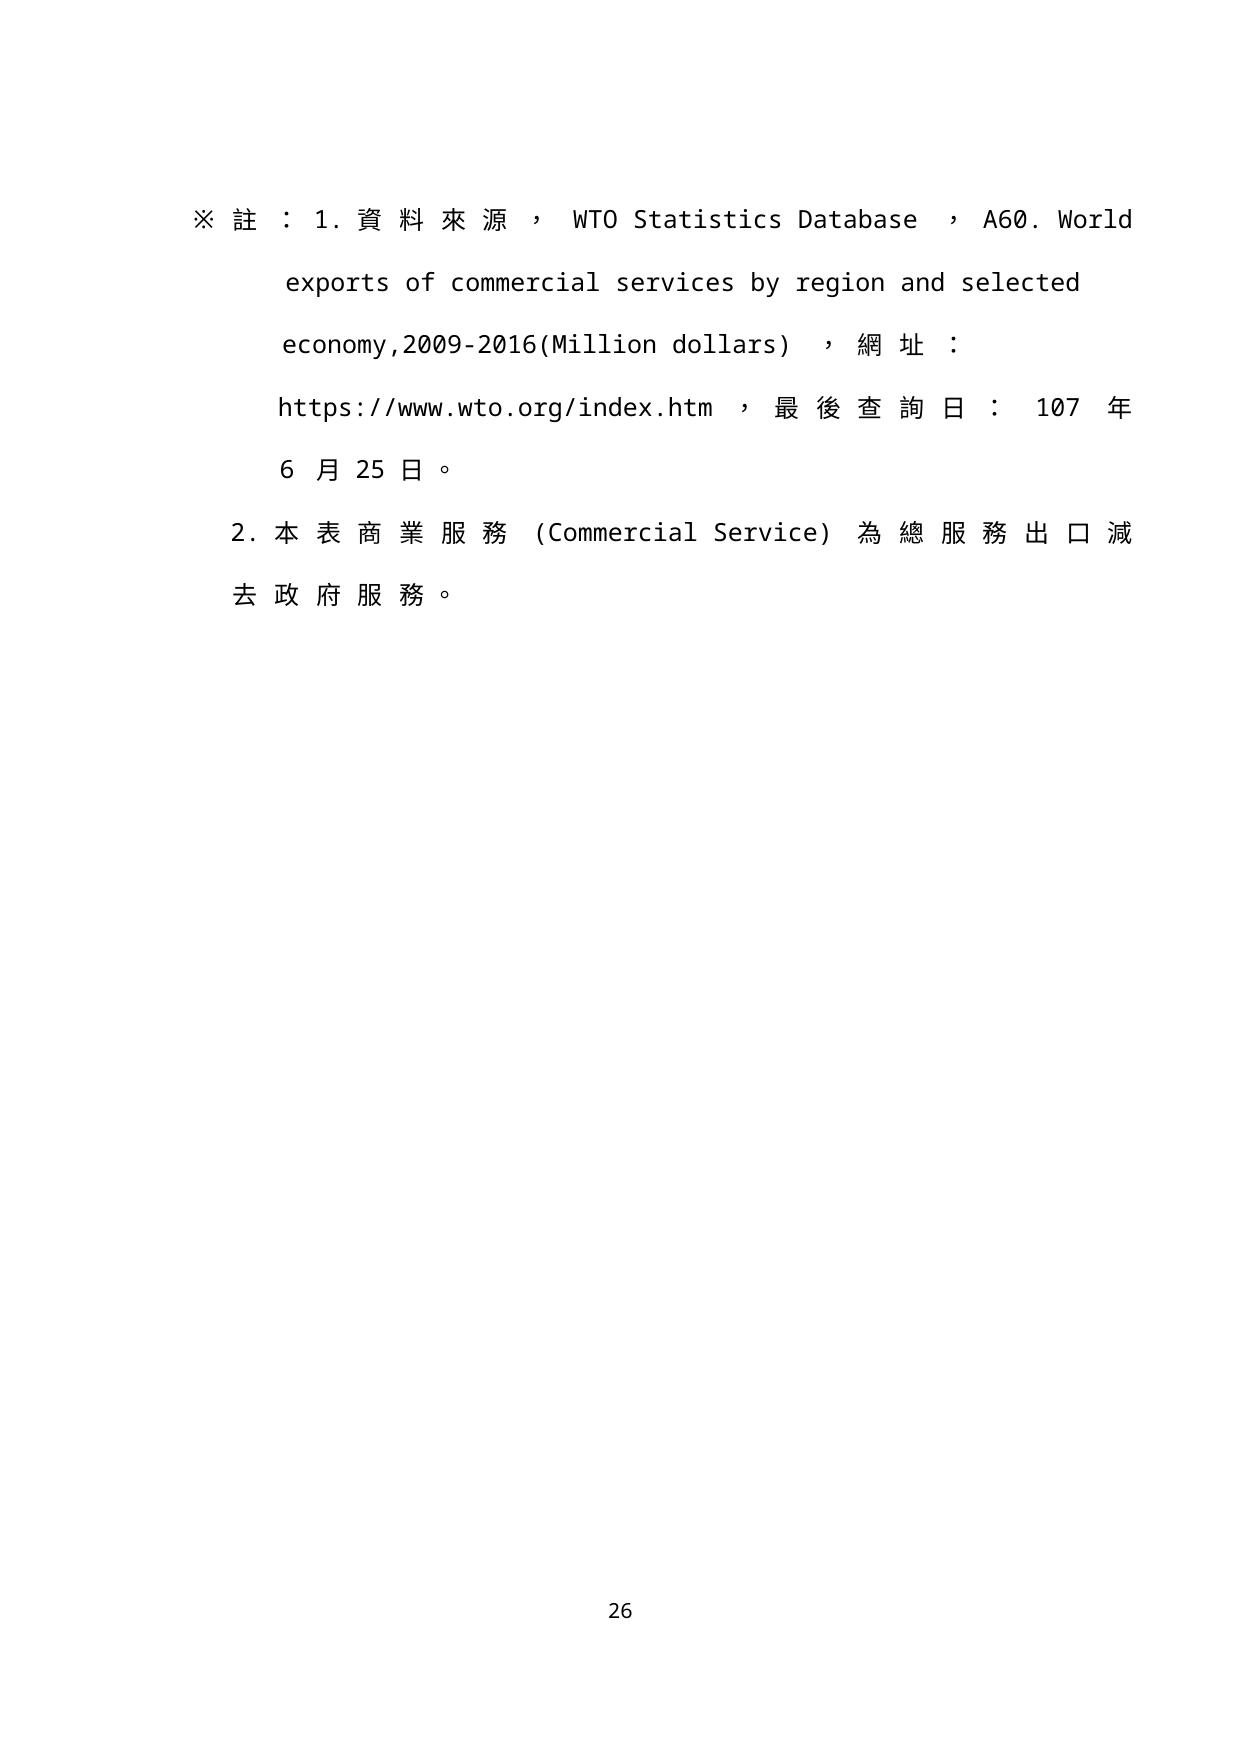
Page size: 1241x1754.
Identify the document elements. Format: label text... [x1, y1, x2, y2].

text 2.本表商業服務(Commercial Service)為總服務出口減去政府服務。 [197, 490, 1146, 615]
text ※註：1.資料來源，WTO Statistics Database，A60. World exports of commercial services by region and selected economy,2009-2016(Million dollars)，網址：https://www.wto.org/index.htm，最後查詢日：107年6月25日。 [124, 177, 1146, 490]
